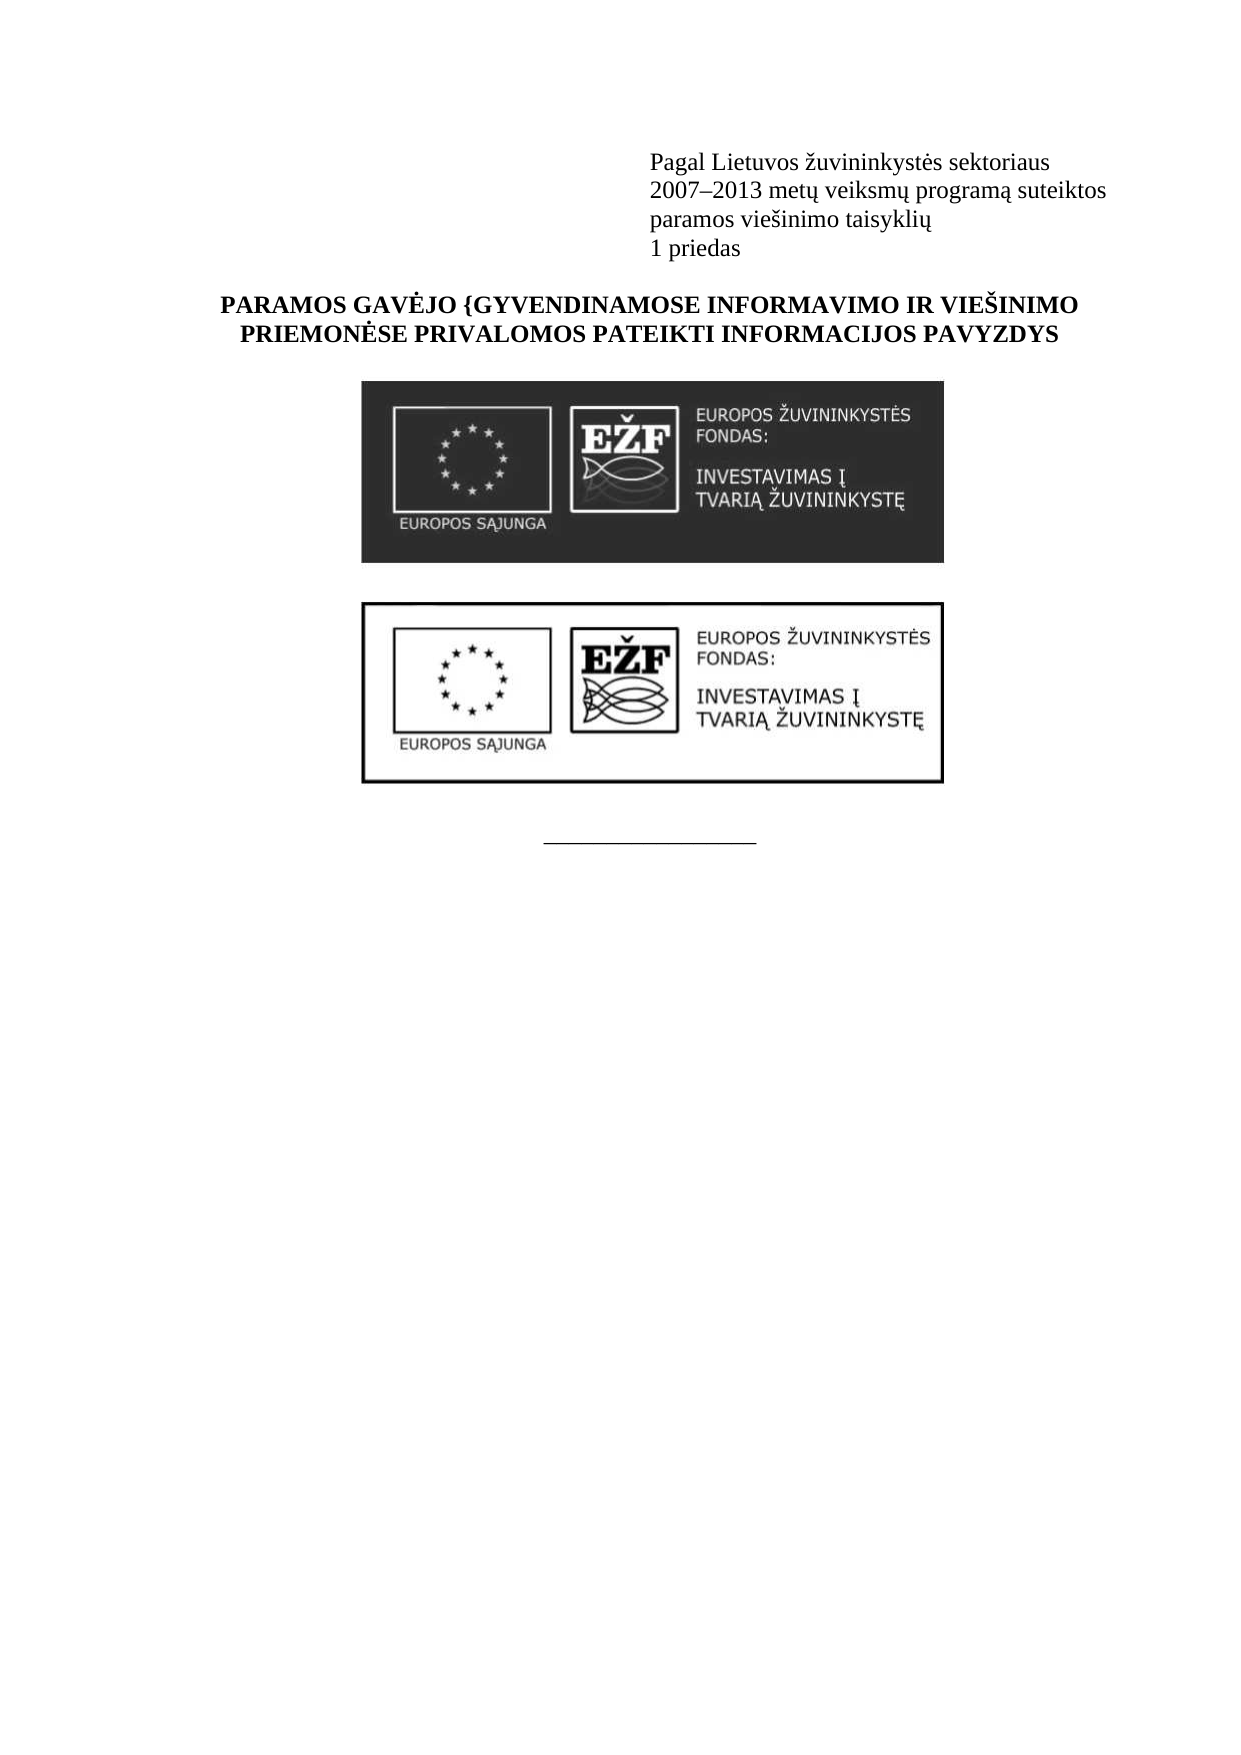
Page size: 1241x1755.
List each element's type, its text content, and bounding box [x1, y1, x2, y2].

text Pagal Lietuvos žuvininkystės sektoriaus [649, 147, 1122, 176]
text 2007–2013 metų veiksmų programą suteiktos [649, 176, 1122, 204]
text paramos viešinimo taisyklių [649, 204, 1122, 233]
text PARAMOS GAVĖJO {GYVENDINAMOSE INFORMAVIMO IR VIEŠINIMO PRIEMONĖSE PRIVALOMOS PATEIKTI INFORMACIJOS PAVYZDYS [177, 291, 1122, 348]
text 1 priedas [649, 233, 1122, 262]
text _________________ [177, 818, 1122, 847]
